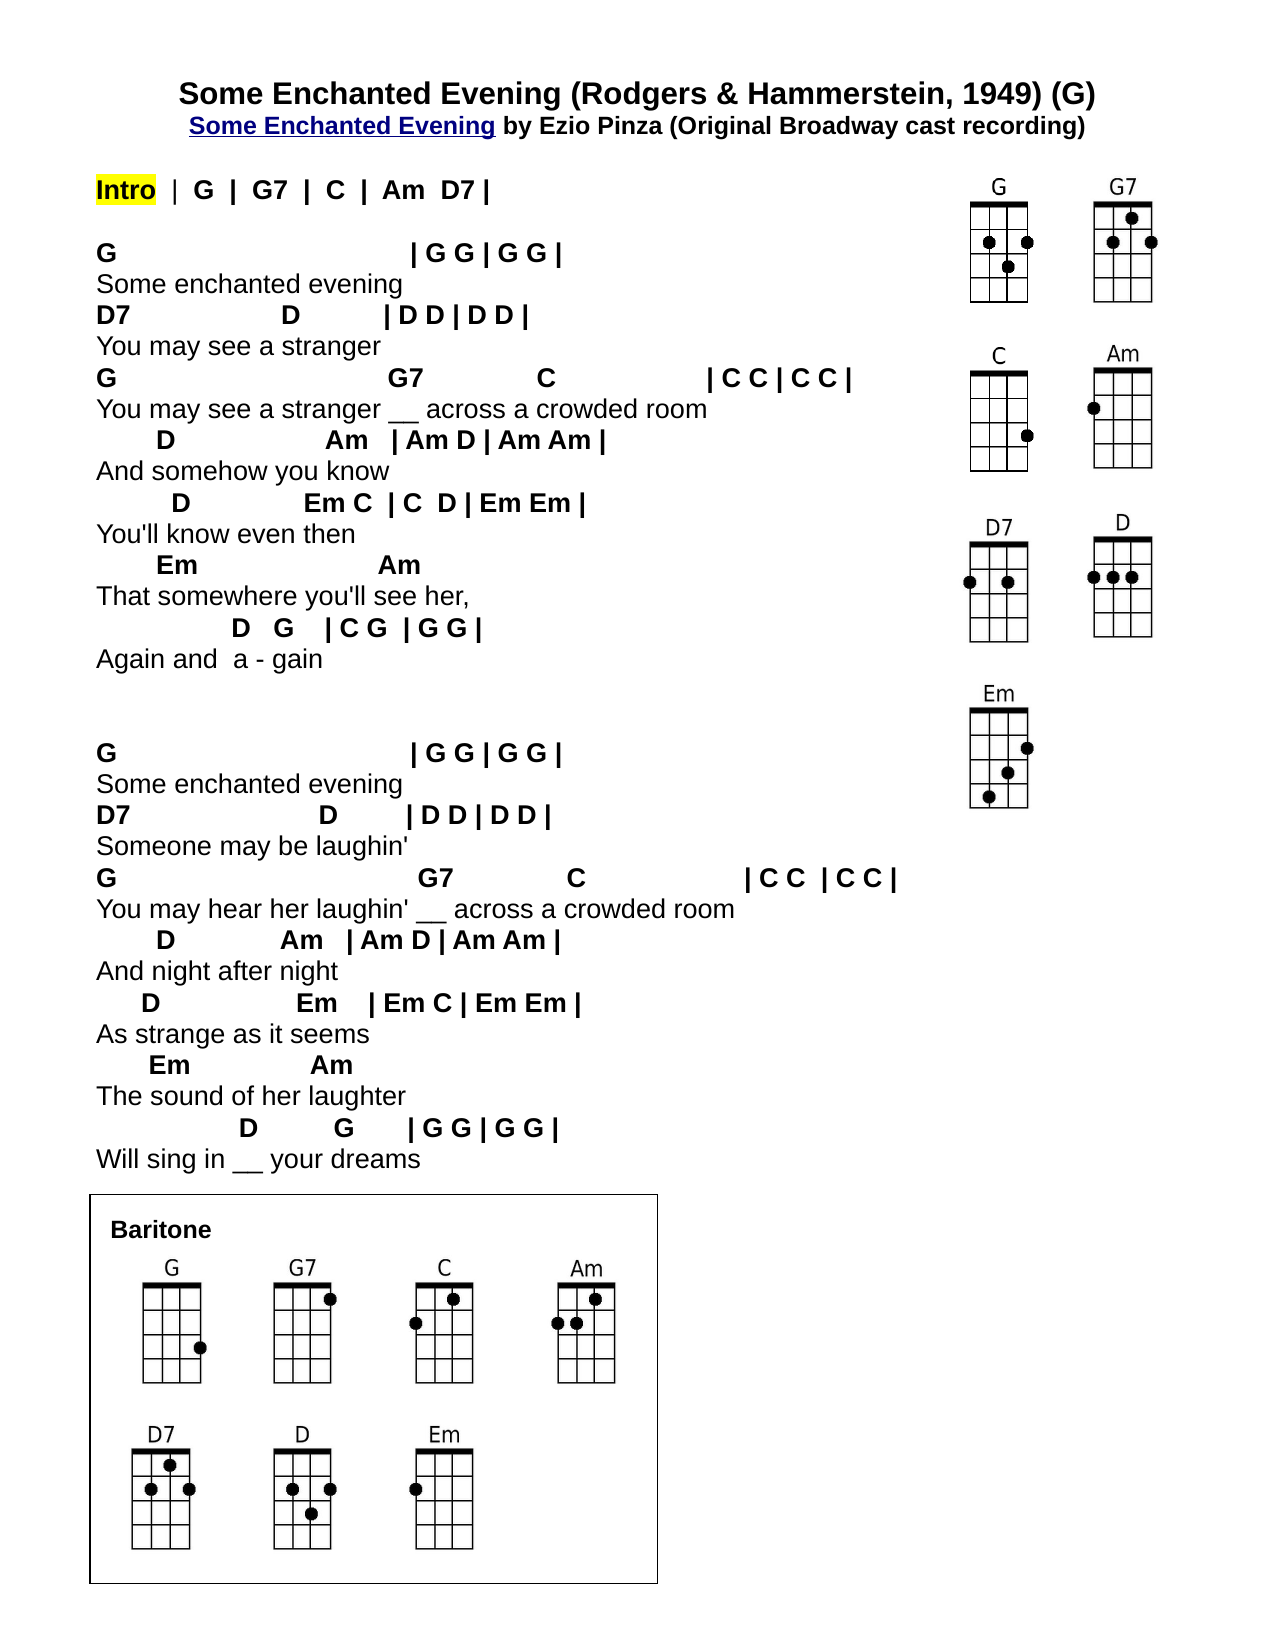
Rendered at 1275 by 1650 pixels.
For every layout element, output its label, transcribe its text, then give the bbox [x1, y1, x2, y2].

table_cell [1061, 841, 1185, 858]
table_cell [658, 1194, 799, 1250]
table_cell [1061, 1416, 1185, 1583]
table_cell [515, 1195, 657, 1250]
picture [942, 514, 1056, 665]
picture [942, 343, 1056, 494]
table_cell [799, 1194, 937, 1250]
table_cell [658, 1416, 799, 1583]
table_cell [799, 1250, 937, 1416]
table_cell [937, 841, 1061, 858]
table_cell [1061, 1250, 1185, 1416]
table_cell [91, 1416, 232, 1583]
table_cell [91, 1250, 232, 1416]
table_cell [374, 1250, 515, 1416]
table_cell Baritone [91, 1195, 232, 1250]
table_cell [658, 1250, 799, 1416]
picture [115, 1255, 228, 1406]
table_cell [937, 1194, 1061, 1250]
text Some Enchanted Evening by Ezio Pinza (Original Broadway cast recording) [90, 111, 1185, 140]
text Some Enchanted Evening (Rodgers & Hammerstein, 1949) (G) [90, 75, 1185, 111]
picture [1066, 510, 1180, 660]
picture [530, 1255, 643, 1406]
picture [388, 1422, 501, 1572]
table_cell [374, 1416, 515, 1583]
table_cell [937, 504, 1061, 675]
table_cell [232, 1416, 373, 1583]
table_cell [1061, 504, 1185, 675]
table_header [1061, 169, 1185, 335]
table_cell [1061, 675, 1185, 841]
table_cell [1061, 1194, 1185, 1250]
table_cell [232, 1250, 373, 1416]
table_cell [1061, 858, 1185, 1194]
table_cell [374, 1195, 515, 1250]
table_cell [1061, 335, 1185, 504]
picture [942, 681, 1056, 831]
table_cell [515, 1416, 657, 1583]
table_cell [937, 675, 1061, 841]
table_header Intro | G | G7 | C | Am D7 | G | G G | G G | Some enchanted evening D7 D | D D | D D | You may see a stranger G G7 C | C C | C C | You may see a stranger __ across a crowded room D Am | Am D | Am Am | And somehow you know D Em C | C D | Em Em | You'll know even then Em Am That somewhere you'll see her, D G | C G | G G | Again and a - gain G | G G | G G | Some enchanted evening D7 D | D D | D D | Someone may be laughin' G G7 C | C C | C C | You may hear her laughin' __ across a crowded room D Am | Am D | Am Am | And night after night D Em | Em C | Em Em | As strange as it seems Em Am The sound of her laughter D G | G G | G G | Will sing in __ your dreams [90, 169, 937, 1194]
table_cell [937, 1416, 1061, 1583]
table_header [937, 169, 1061, 335]
picture [1066, 340, 1180, 491]
table_cell [799, 1416, 937, 1583]
table_cell [937, 858, 1061, 1194]
picture [104, 1422, 218, 1572]
table_cell [937, 335, 1061, 504]
table_cell [515, 1250, 657, 1416]
picture [388, 1255, 501, 1406]
table_cell [937, 1250, 1061, 1416]
picture [942, 174, 1056, 325]
table_cell [232, 1195, 373, 1250]
picture [246, 1422, 359, 1572]
picture [246, 1255, 359, 1406]
picture [1066, 174, 1180, 325]
